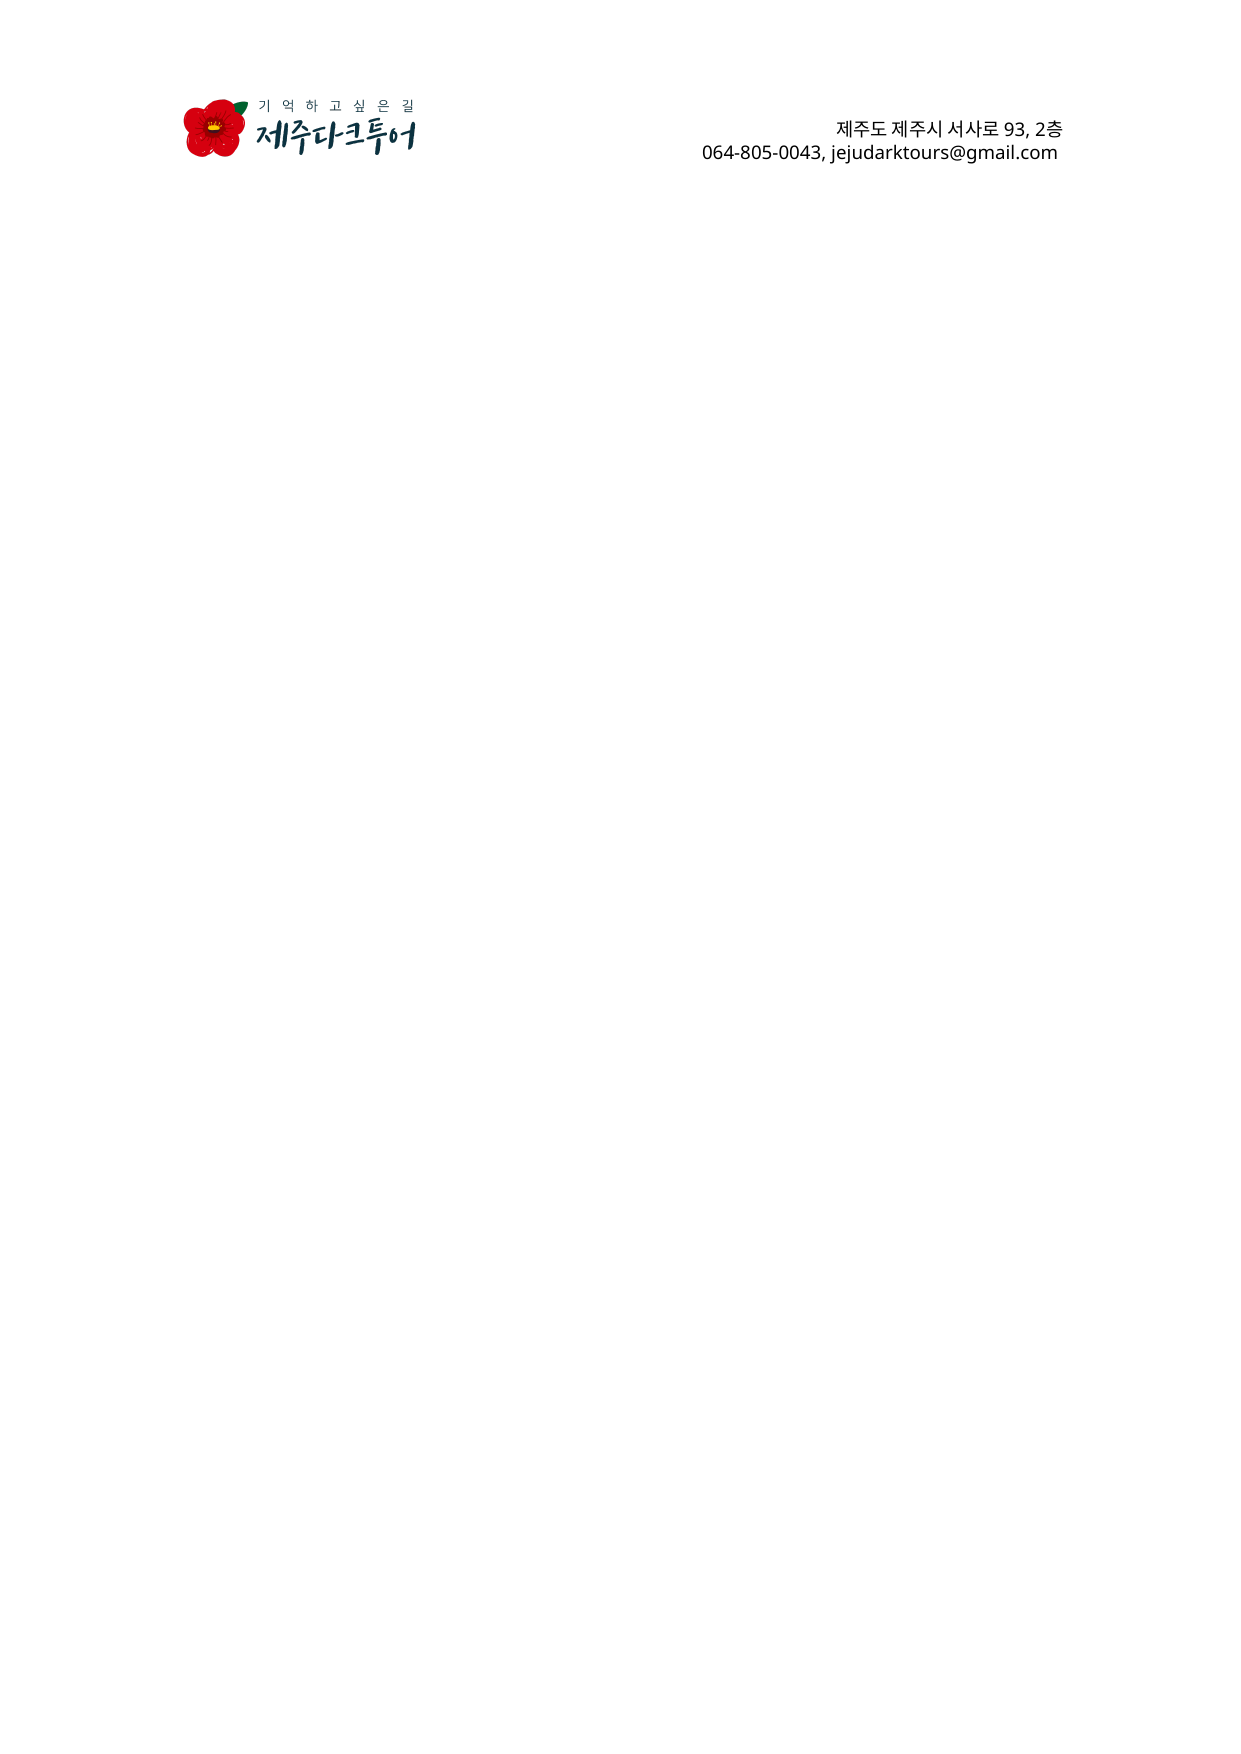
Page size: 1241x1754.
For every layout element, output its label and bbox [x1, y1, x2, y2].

picture [177, 88, 426, 165]
